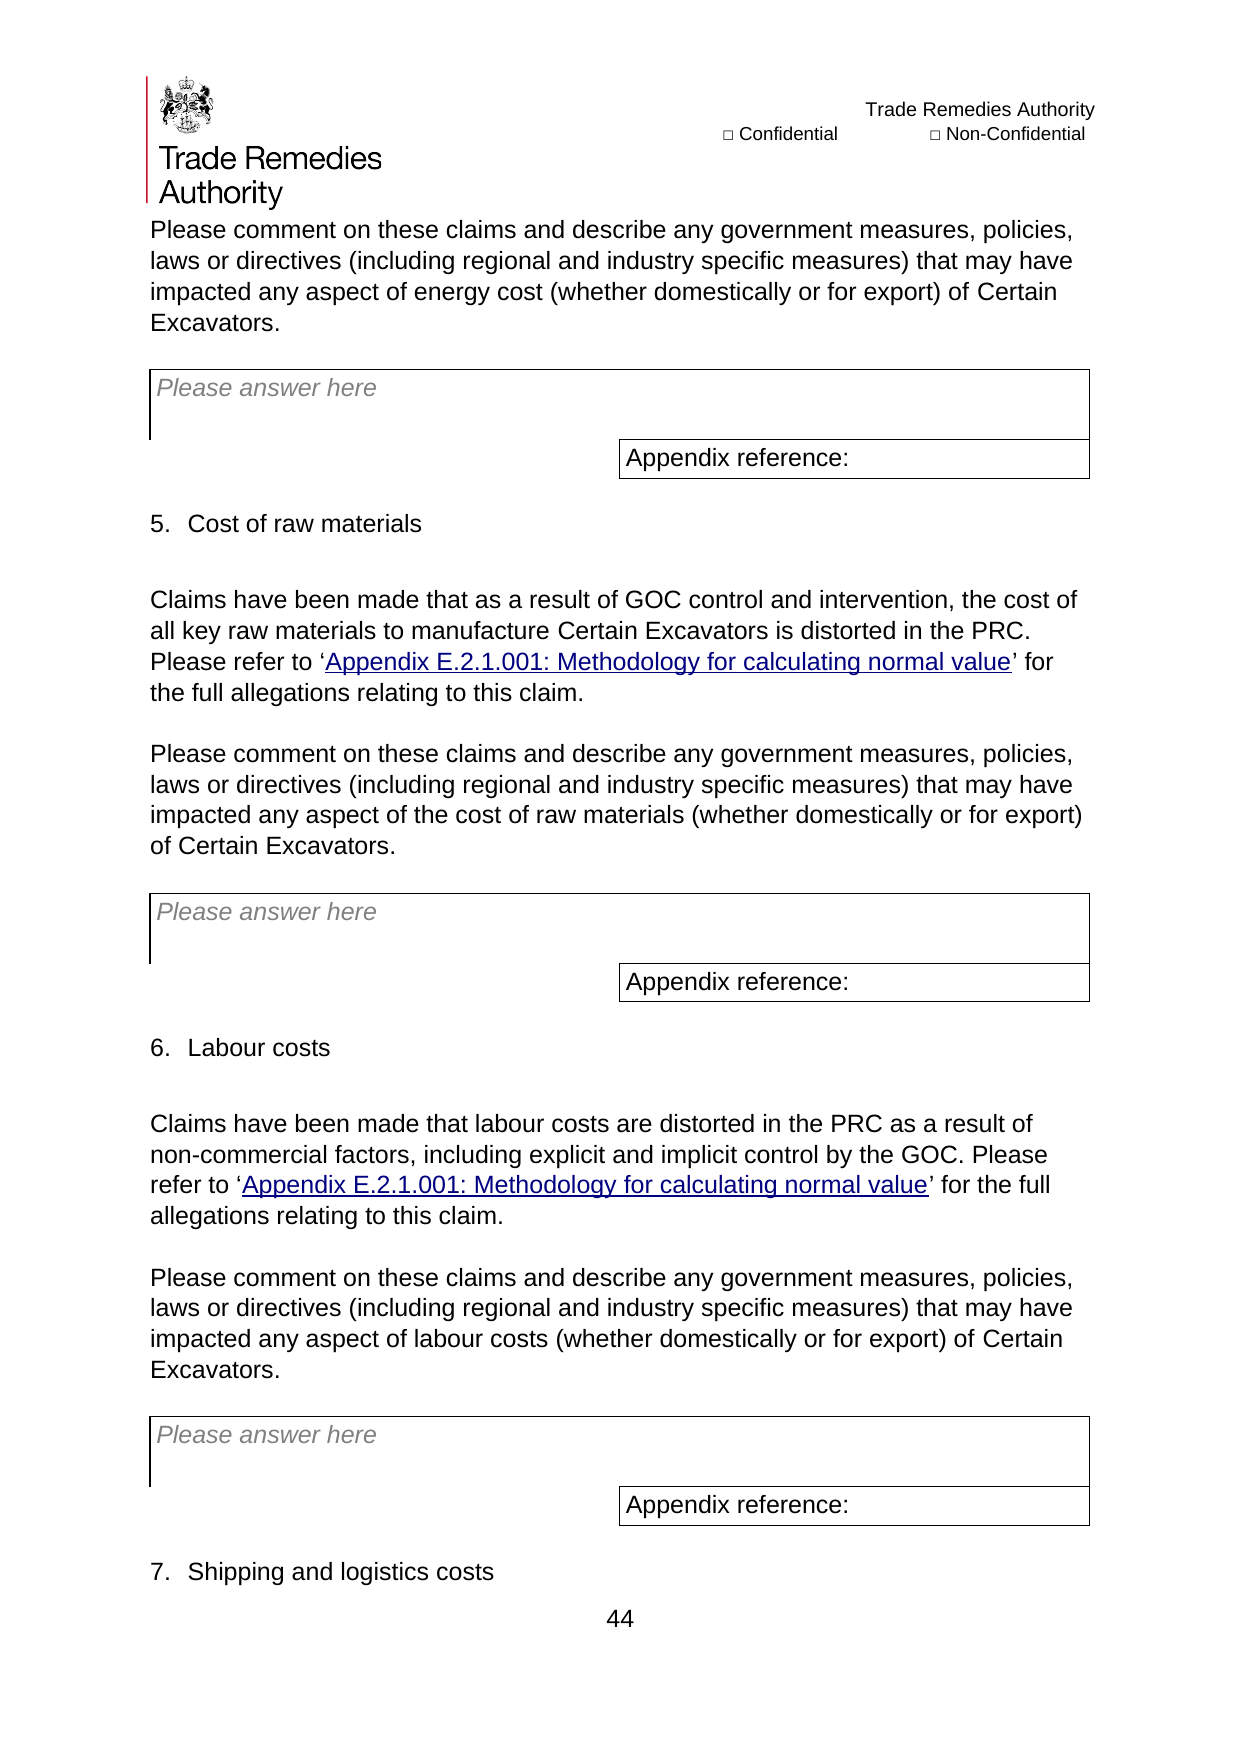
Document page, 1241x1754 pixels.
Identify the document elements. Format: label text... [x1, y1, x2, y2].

table_cell Appendix reference: [620, 440, 1089, 477]
list Labour costs [150, 1033, 1090, 1062]
table_header Please answer here [151, 894, 1089, 963]
text Claims have been made that as a result of GOC control and intervention, the cost of all key raw materials to manufacture Certain Excavators is distorted in the PRC. Please refer to ‘Appendix E.2.1.001: Methodology for calculating normal value’ for the full allegations relating to this claim. [150, 585, 1090, 706]
table_cell Appendix reference: [620, 964, 1089, 1001]
list Shipping and logistics costs [150, 1556, 1090, 1585]
table_header Please answer here [151, 1417, 1089, 1486]
table_cell [150, 1487, 619, 1525]
text Claims have been made that labour costs are distorted in the PRC as a result of non-commercial factors, including explicit and implicit control by the GOC. Please refer to ‘Appendix E.2.1.001: Methodology for calculating normal value’ for the full allegations relating to this claim. [150, 1109, 1090, 1230]
table_cell [150, 440, 619, 477]
text Please comment on these claims and describe any government measures, policies, laws or directives (including regional and industry specific measures) that may have impacted any aspect of the cost of raw materials (whether domestically or for export) of Certain Excavators. [150, 739, 1090, 860]
text Please comment on these claims and describe any government measures, policies, laws or directives (including regional and industry specific measures) that may have impacted any aspect of energy cost (whether domestically or for export) of Certain Excavators. [150, 215, 1090, 336]
text Please comment on these claims and describe any government measures, policies, laws or directives (including regional and industry specific measures) that may have impacted any aspect of labour costs (whether domestically or for export) of Certain Excavators. [150, 1263, 1090, 1383]
table_cell [150, 964, 619, 1001]
table_header Please answer here [151, 370, 1089, 439]
list Cost of raw materials [150, 509, 1090, 538]
table_cell Appendix reference: [620, 1487, 1089, 1525]
